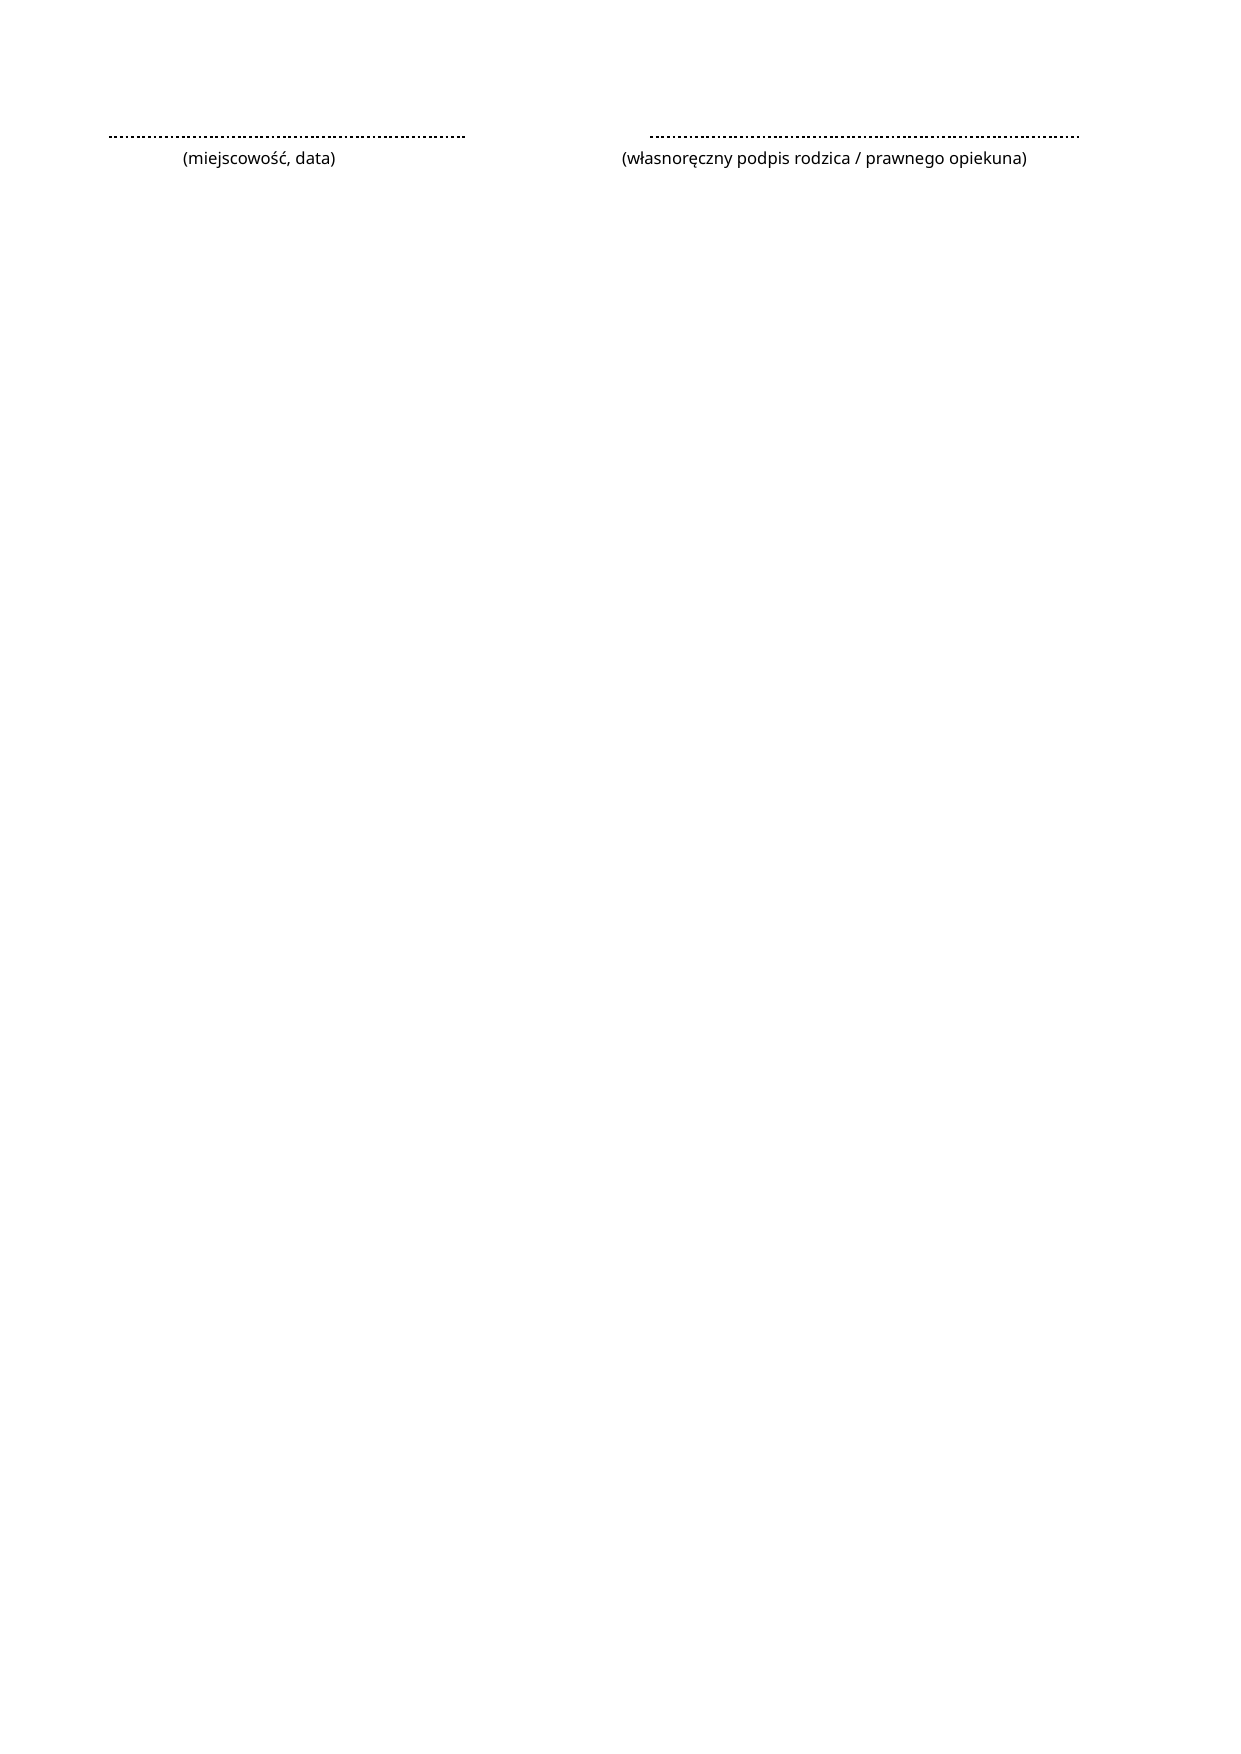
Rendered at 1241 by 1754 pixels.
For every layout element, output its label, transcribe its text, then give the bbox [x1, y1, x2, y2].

text (miejscowość, data) (własnoręczny podpis rodzica / prawnego opiekuna) [118, 147, 1122, 169]
